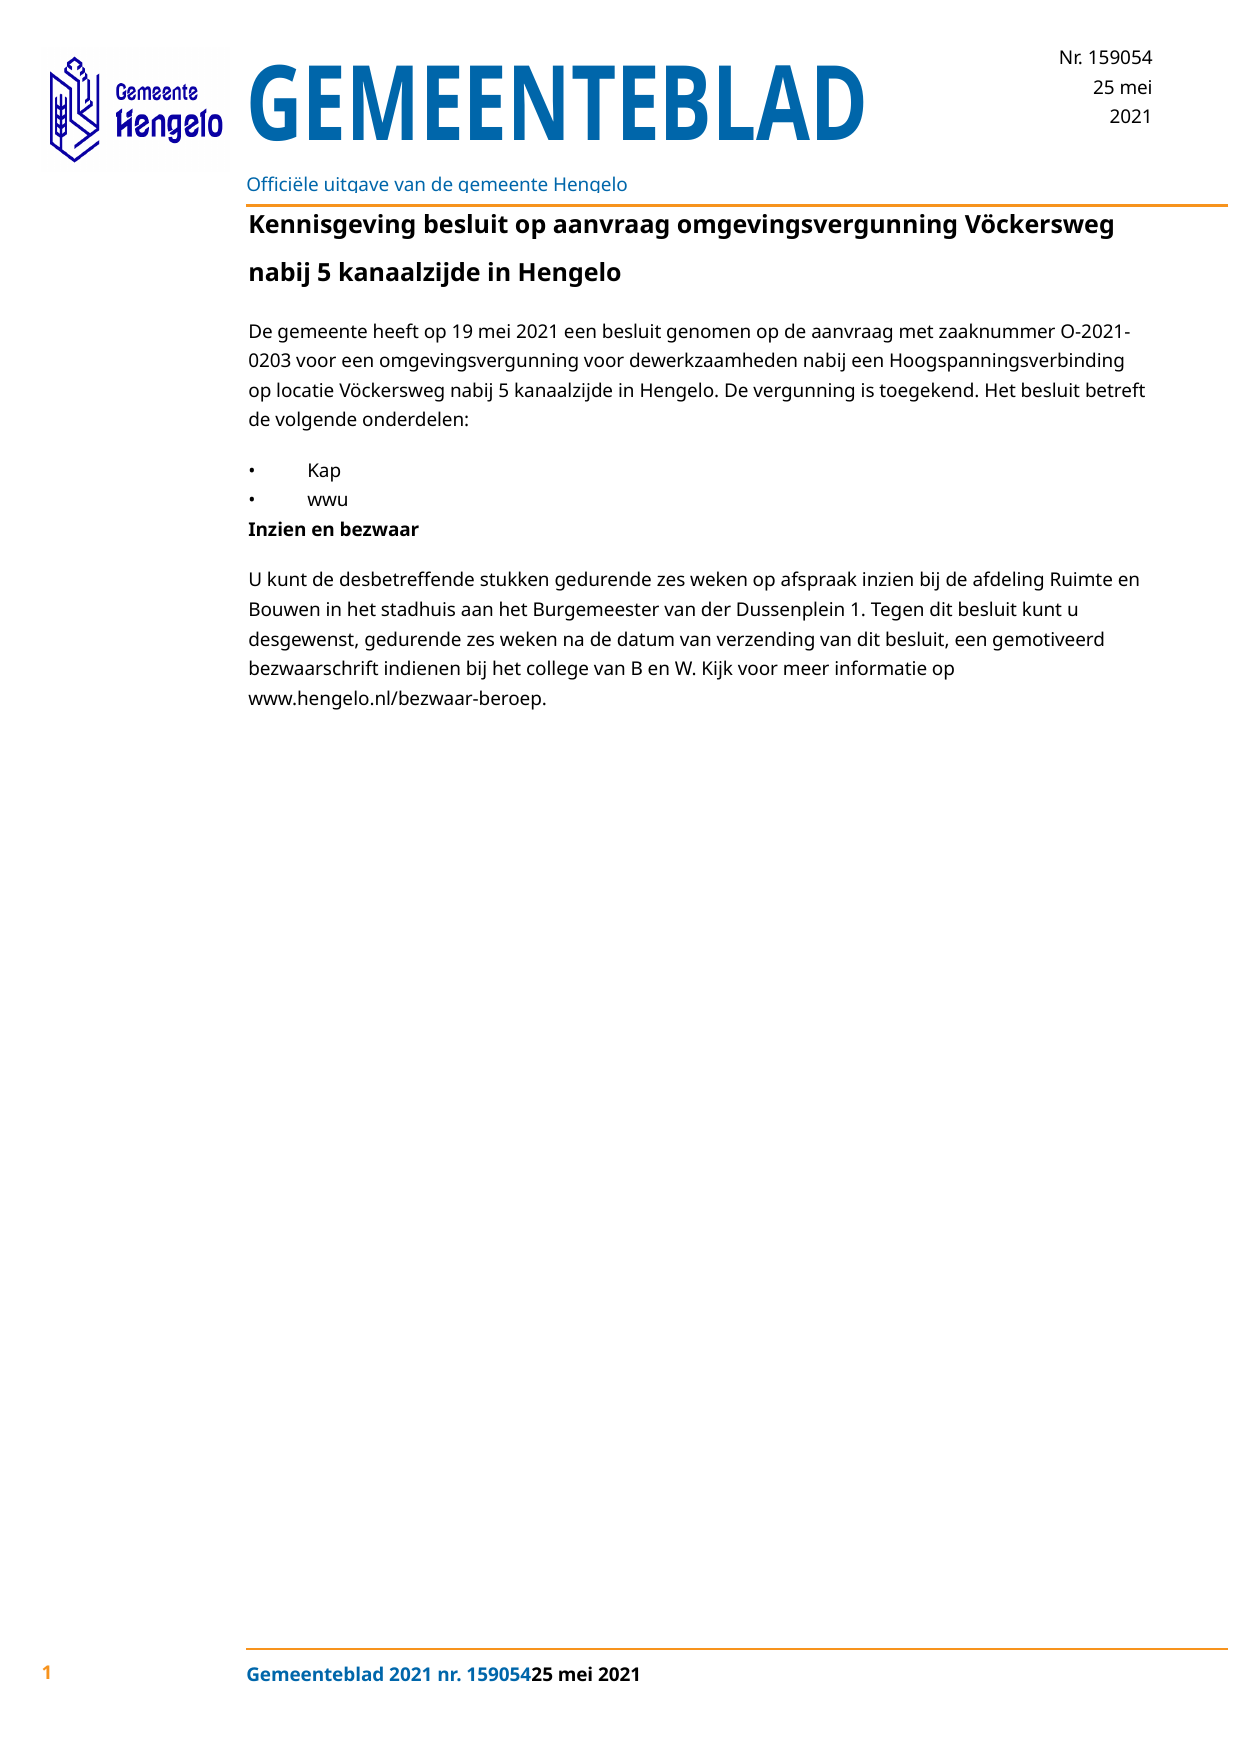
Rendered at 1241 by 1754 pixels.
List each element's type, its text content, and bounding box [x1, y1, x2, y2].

picture [41, 47, 231, 172]
text Kennisgeving besluit op aanvraag omgevingsvergunning Vöckersweg nabij 5 kanaalzijde in Hengelo [248, 207, 1152, 288]
text Inzien en bezwaar [248, 516, 1152, 542]
text U kunt de desbetreffende stukken gedurende zes weken op afspraak inzien bij de afdeling Ruimte en Bouwen in het stadhuis aan het Burgemeester van der Dussenplein 1. Tegen dit besluit kunt u desgewenst, gedurende zes weken na de datum van verzending van dit besluit, een gemotiveerd bezwaarschrift indienen bij het college van B en W. Kijk voor meer informatie op www.hengelo.nl/bezwaar-beroep. [248, 567, 1152, 711]
text De gemeente heeft op 19 mei 2021 een besluit genomen op de aanvraag met zaaknummer O-2021-0203 voor een omgevingsvergunning voor dewerkzaamheden nabij een Hoogspanningsverbinding op locatie Vöckersweg nabij 5 kanaalzijde in Hengelo. De vergunning is toegekend. Het besluit betreft de volgende onderdelen: [248, 318, 1152, 432]
list Kap [248, 457, 1152, 483]
list wwu [248, 487, 1152, 512]
